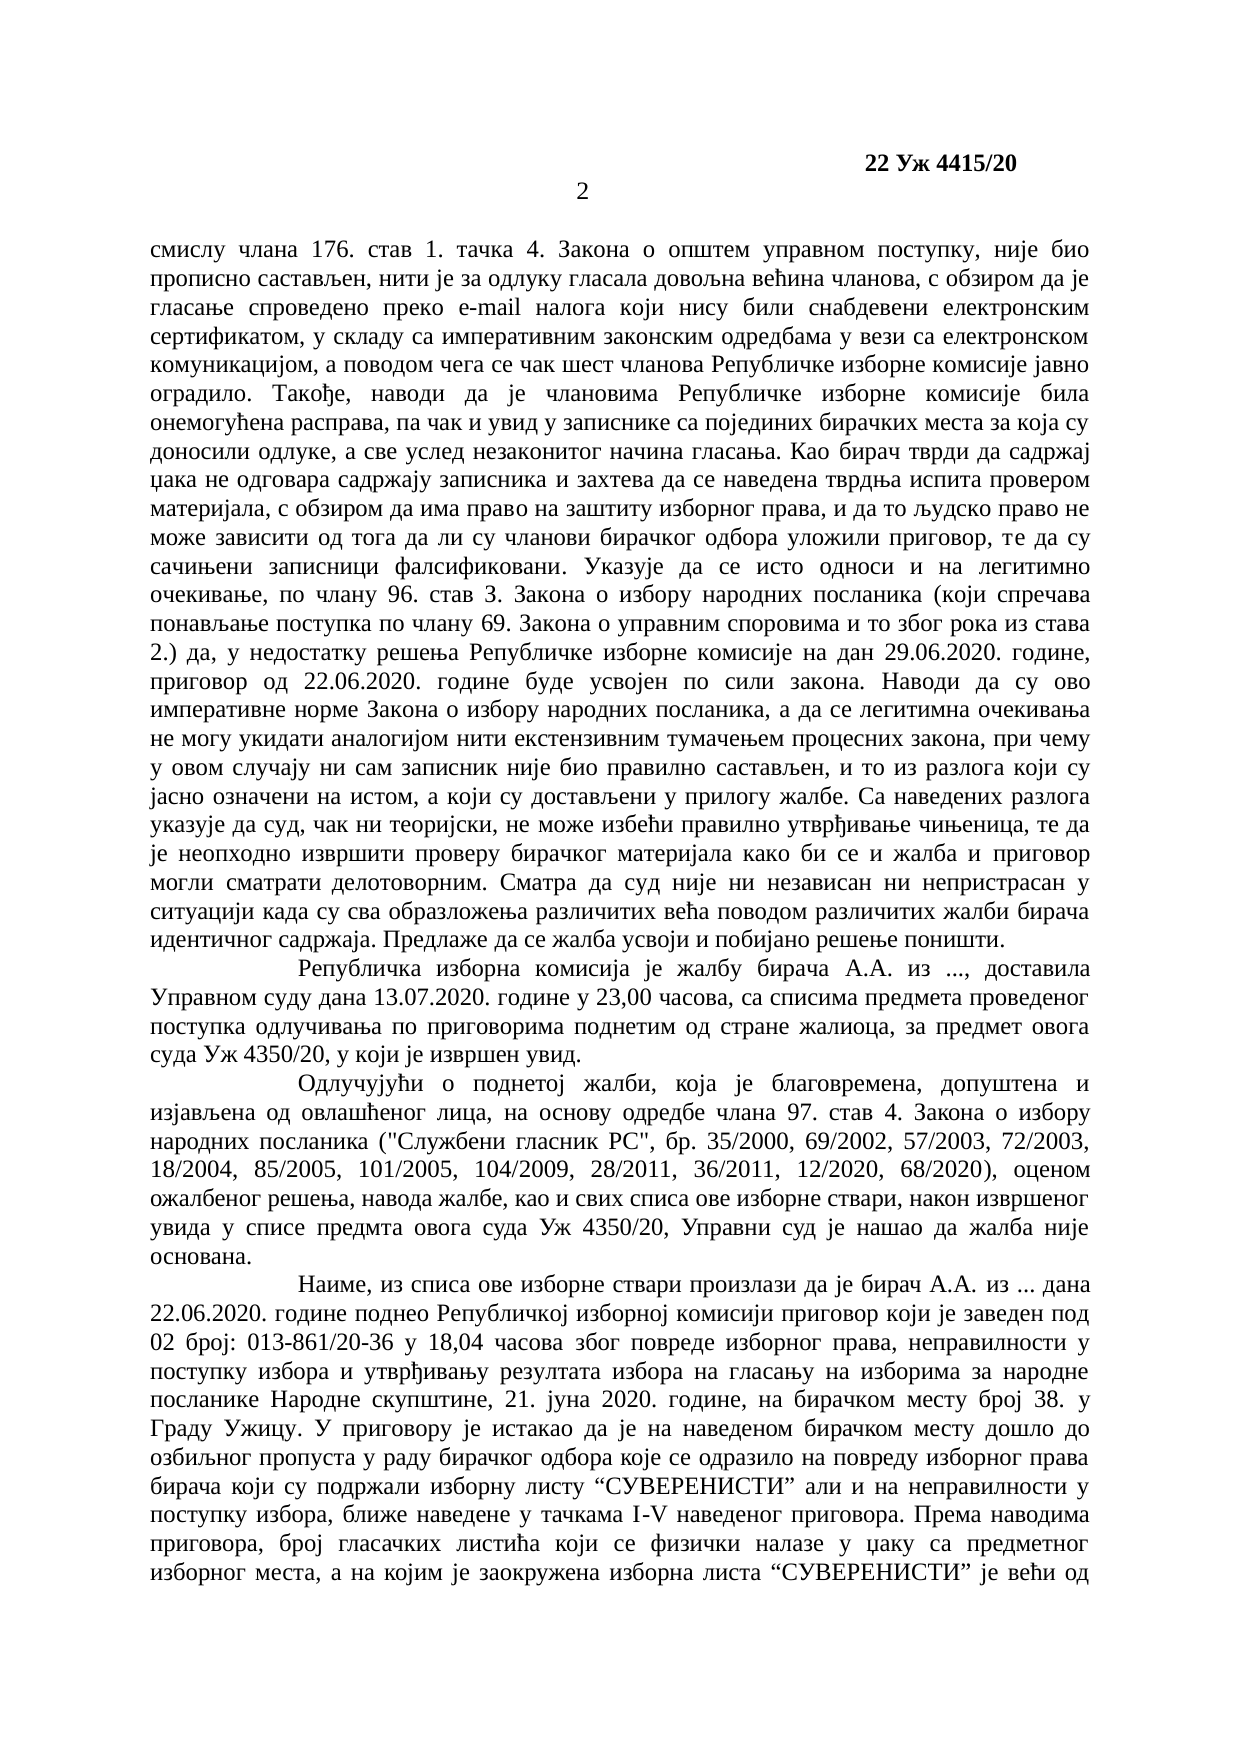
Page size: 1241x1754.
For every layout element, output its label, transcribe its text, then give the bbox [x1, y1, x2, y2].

text Одлучујући о поднетој жалби, која је благовремена, допуштена и изјављена од овлашћеног лица, на основу одредбе члана 97. став 4. Закона о избору народних посланика ("Службени гласник РС", бр. 35/2000, 69/2002, 57/2003, 72/2003, 18/2004, 85/2005, 101/2005, 104/2009, 28/2011, 36/2011, 12/2020, 68/2020), оценом ожалбеног решења, навода жалбе, као и свих списа ове изборне ствари, након извршеног увида у списе предмта овога суда Уж 4350/20, Управни суд је нашао да жалба није основана. [150, 1068, 1091, 1269]
text смислу члана 176. став 1. тачка 4. Закона о општем управном поступку, није био прописно састављен, нити је за одлуку гласала довољна већина чланова, с обзиром да је гласање спроведено преко e-mail налога који нису били снабдевени електронским сертификатом, у складу са императивним законским одредбама у вези са електронском комуникацијом, а поводом чега се чак шест чланова Републичке изборне комисије јавно оградило. Такође, наводи да је члановима Републичке изборне комисије била онемогућена расправа, па чак и увид у записнике са појединих бирачких места за која су доносили одлуке, а све услед незаконитог начина гласања. Као бирач тврди да садржај џака не одговара садржају записника и захтева да се наведена тврдња испита провером материјала, с обзиром да има право на заштиту изборног права, и да то људско право не може зависити од тога да ли су чланови бирачког одбора уложили приговор, те да су сачињени записници фалсификовани. Указује да се исто односи и на легитимно очекивање, по члану 96. став З. Закона о избору народних посланика (који спречава понављање поступка по члану 69. Закона о управним споровима и то због рока из става 2.) да, у недостатку решења Републичке изборне комисије на дан 29.06.2020. године, приговор од 22.06.2020. године буде усвојен по сили закона. Наводи да су ово императивне норме Закона о избору народних посланика, а да се легитимна очекивања не могу укидати аналогијом нити екстензивним тумачењем процесних закона, при чему у овом случају ни сам записник није био правилно састављен, и то из разлога који су јасно означени на истом, а који су достављени у прилогу жалбе. Са наведених разлога указује да суд, чак ни теоријски, не може избећи правилно утврђивање чињеница, те да је неопходно извршити проверу бирачког материјала како би се и жалба и приговор могли сматрати делотоворним. Сматра да суд није ни независан ни непристрасан у ситуацији када су сва образложења различитих већа поводом различитих жалби бирача идентичног садржаја. Предлаже да се жалба усвоји и побијано решење поништи. [150, 234, 1091, 953]
text Наиме, из списа ове изборне ствари произлази да је бирач A.A. из ... дана 22.06.2020. године поднео Републичкој изборној комисији приговор који је заведен под 02 број: 013-861/20-36 у 18,04 часова због повреде изборног права, неправилности у поступку избора и утврђивању резултата избора на гласању на изборима за народне посланике Народне скупштине, 21. јуна 2020. године, на бирачком месту број 38. у Граду Ужицу. У приговору је истакао да је на наведеном бирачком месту дошло до озбиљног пропуста у раду бирачког одбора које се одразило на повреду изборног права бирача који су подржали изборну листу “СУВЕРЕНИСТИ” али и на неправилности у поступку избора, ближе наведене у тачкама I-V наведеног приговора. Према наводима приговора, број гласачких листића који се физички налазе у џаку са предметног изборног места, а на којим је заокружена изборна листа “СУВЕРЕНИСТИ” је већи од [150, 1269, 1091, 1586]
text Републичка изборна комисија је жалбу бирача A.A. из ..., доставила Управном суду дана 13.07.2020. године у 23,00 часова, са списима предмета проведеног поступка одлучивања по приговорима поднетим од стране жалиоца, за предмет овога суда Уж 4350/20, у који је извршен увид. [150, 953, 1091, 1068]
